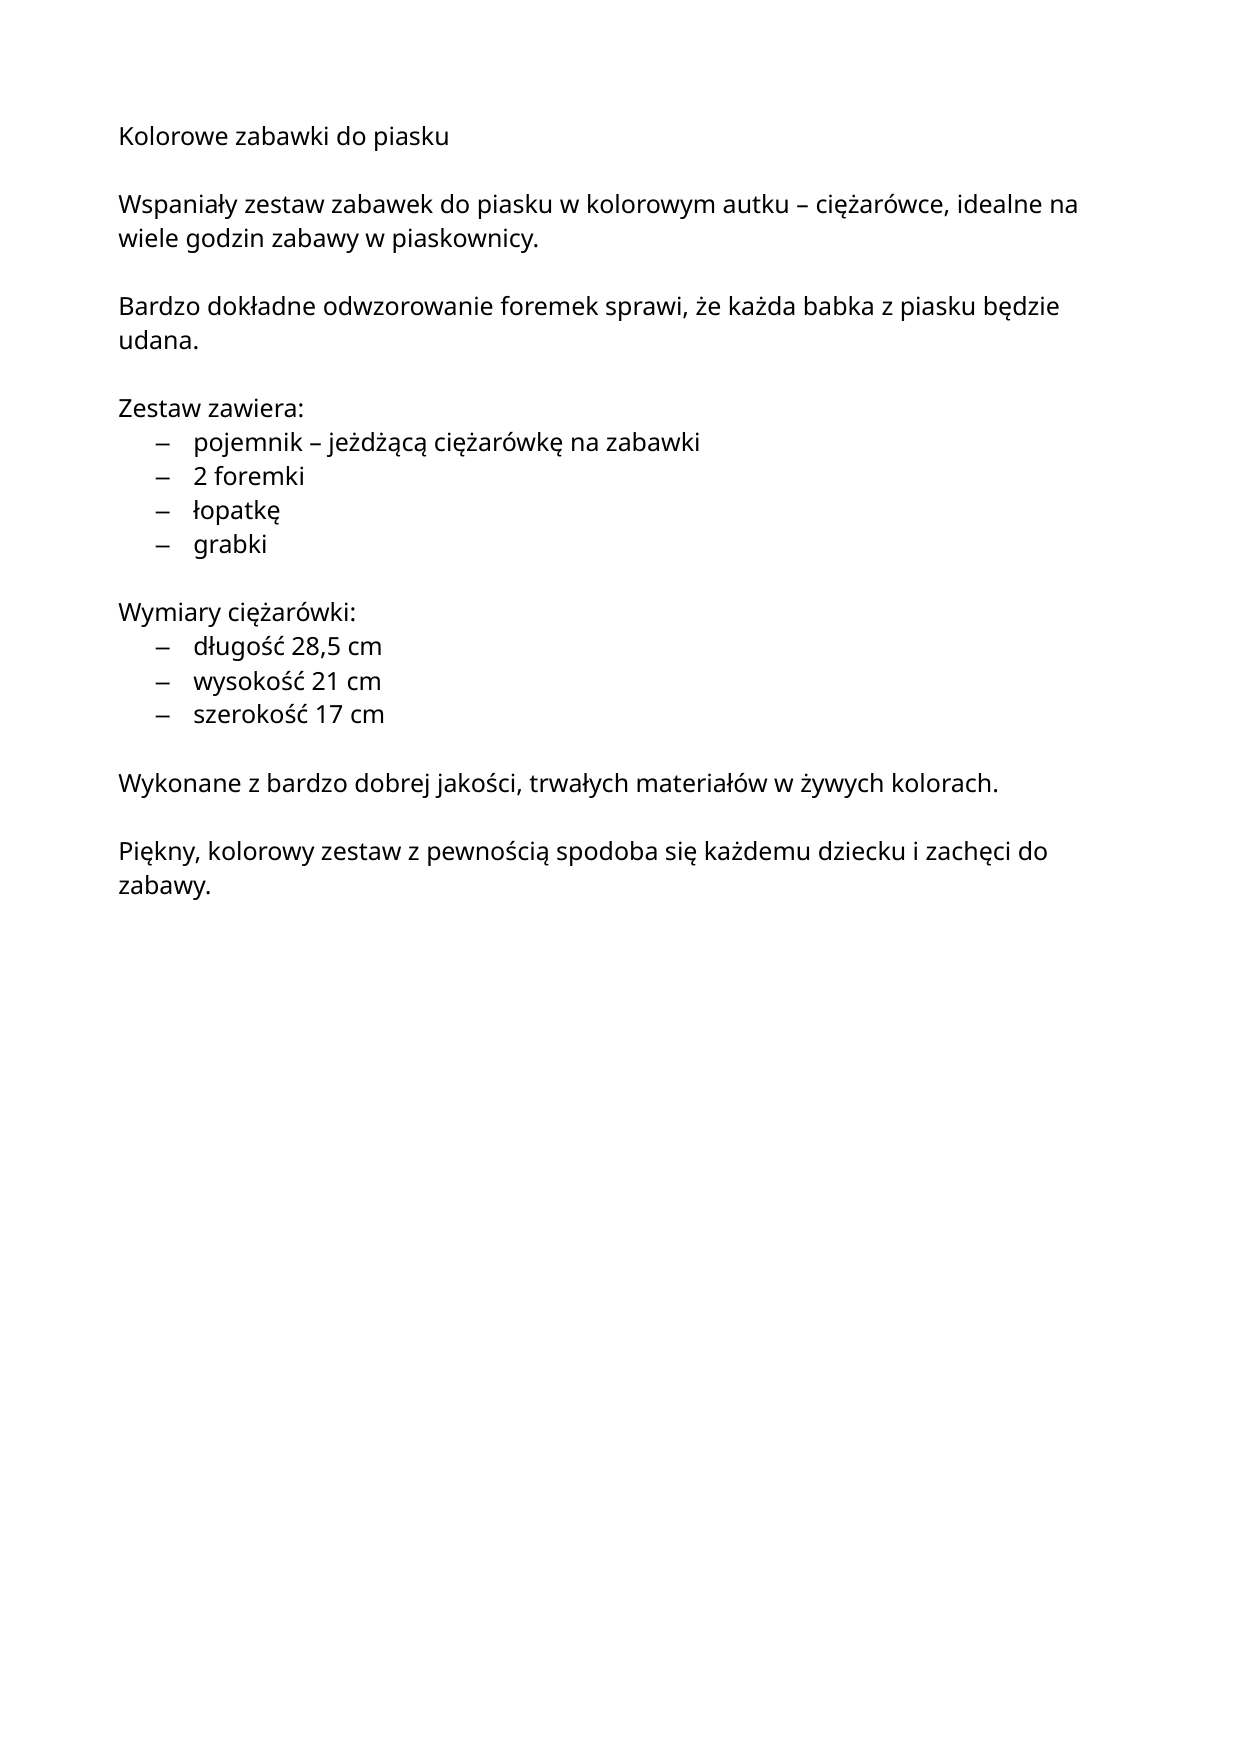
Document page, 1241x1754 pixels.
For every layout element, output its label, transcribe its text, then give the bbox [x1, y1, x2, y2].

list wysokość 21 cm [156, 663, 1122, 697]
list łopatkę [156, 493, 1122, 527]
list 2 foremki [156, 459, 1122, 493]
list pojemnik – jeżdżącą ciężarówkę na zabawki [156, 425, 1122, 459]
text Wykonane z bardzo dobrej jakości, trwałych materiałów w żywych kolorach. [118, 765, 1122, 799]
list szerokość 17 cm [156, 697, 1122, 731]
list grabki [156, 527, 1122, 561]
text Wspaniały zestaw zabawek do piasku w kolorowym autku – ciężarówce, idealne na wiele godzin zabawy w piaskownicy. [118, 186, 1122, 254]
text Zestaw zawiera: [118, 391, 1122, 425]
text Piękny, kolorowy zestaw z pewnością spodoba się każdemu dziecku i zachęci do zabawy. [118, 833, 1122, 902]
list długość 28,5 cm [156, 629, 1122, 663]
text Kolorowe zabawki do piasku [118, 118, 1122, 152]
text Bardzo dokładne odwzorowanie foremek sprawi, że każda babka z piasku będzie udana. [118, 288, 1122, 357]
text Wymiary ciężarówki: [118, 595, 1122, 629]
